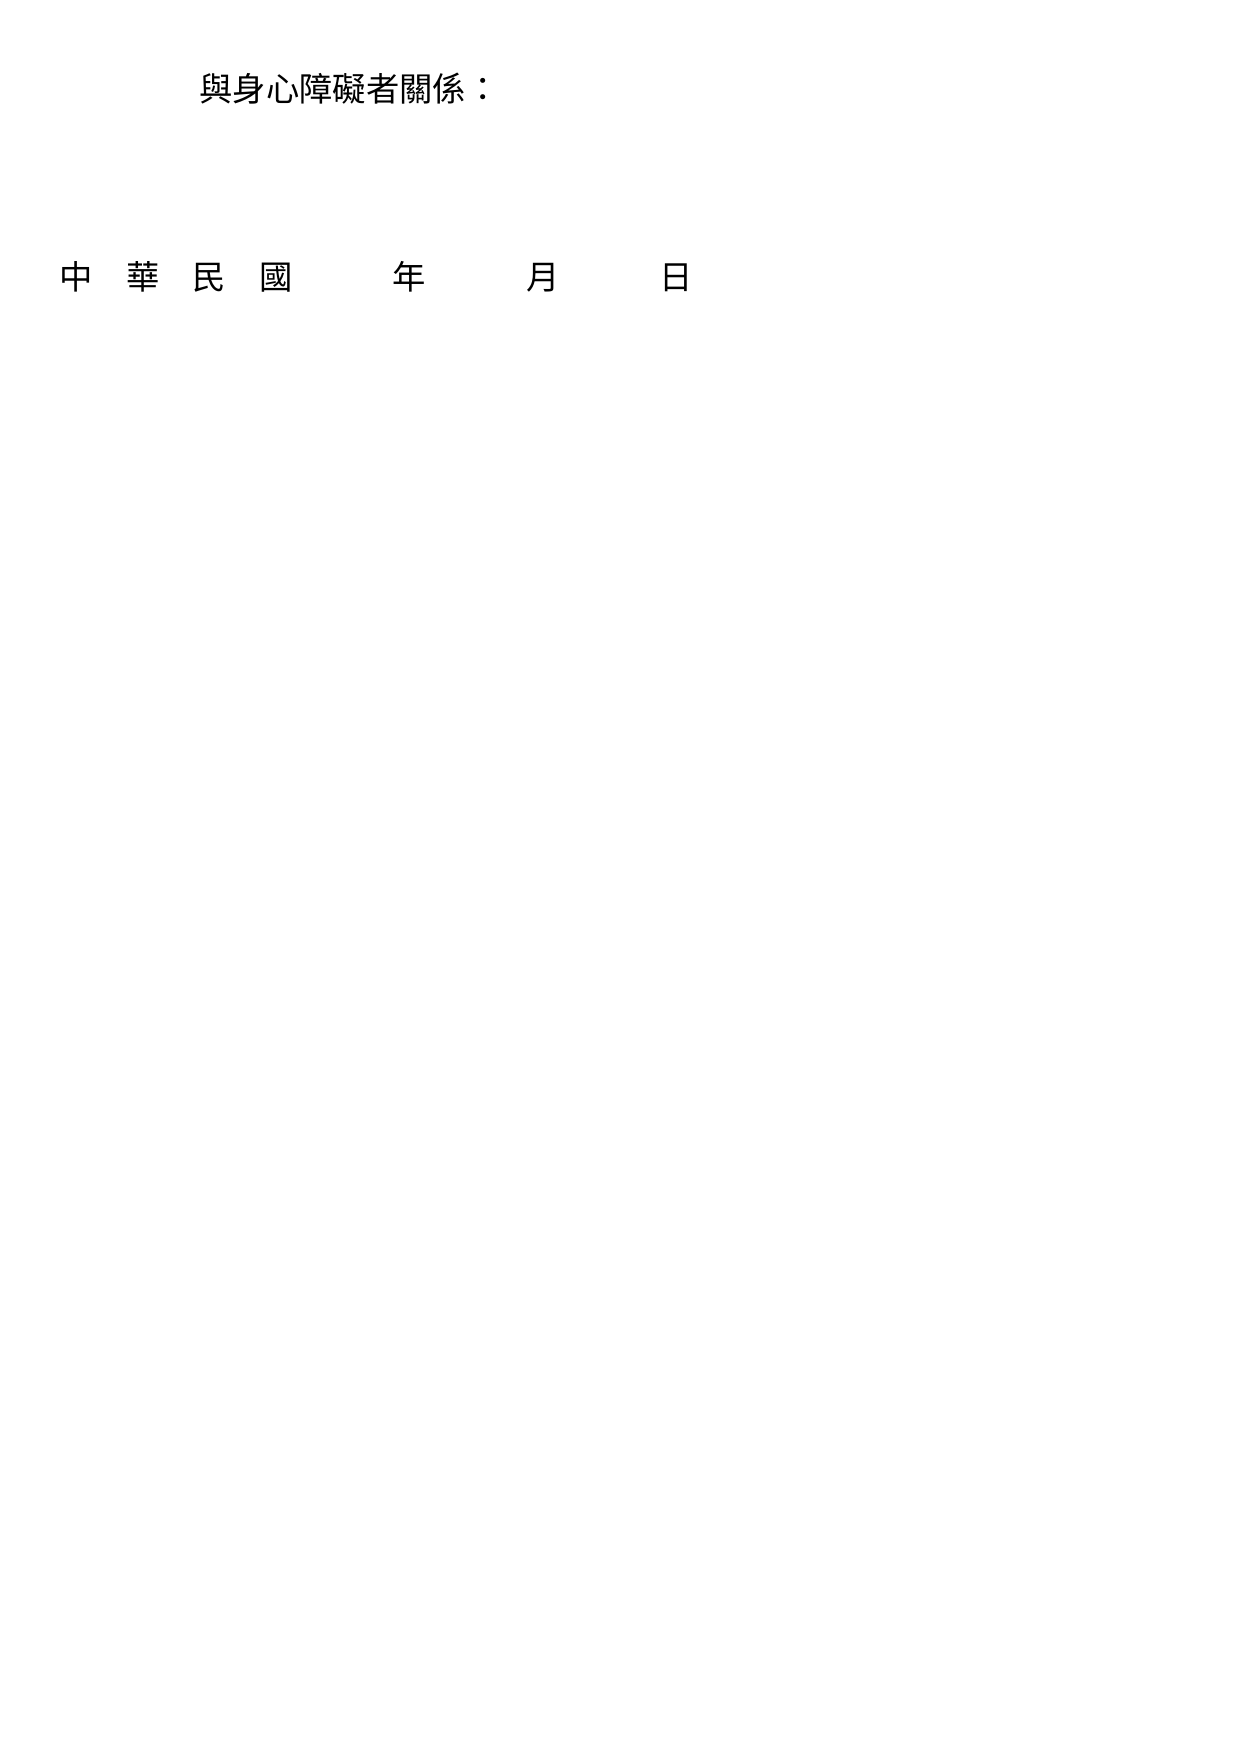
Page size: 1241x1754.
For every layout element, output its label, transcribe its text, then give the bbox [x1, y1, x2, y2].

text 與身心障礙者關係： [59, 46, 1152, 108]
text 中 華 民 國 年 月 日 [59, 233, 1152, 296]
